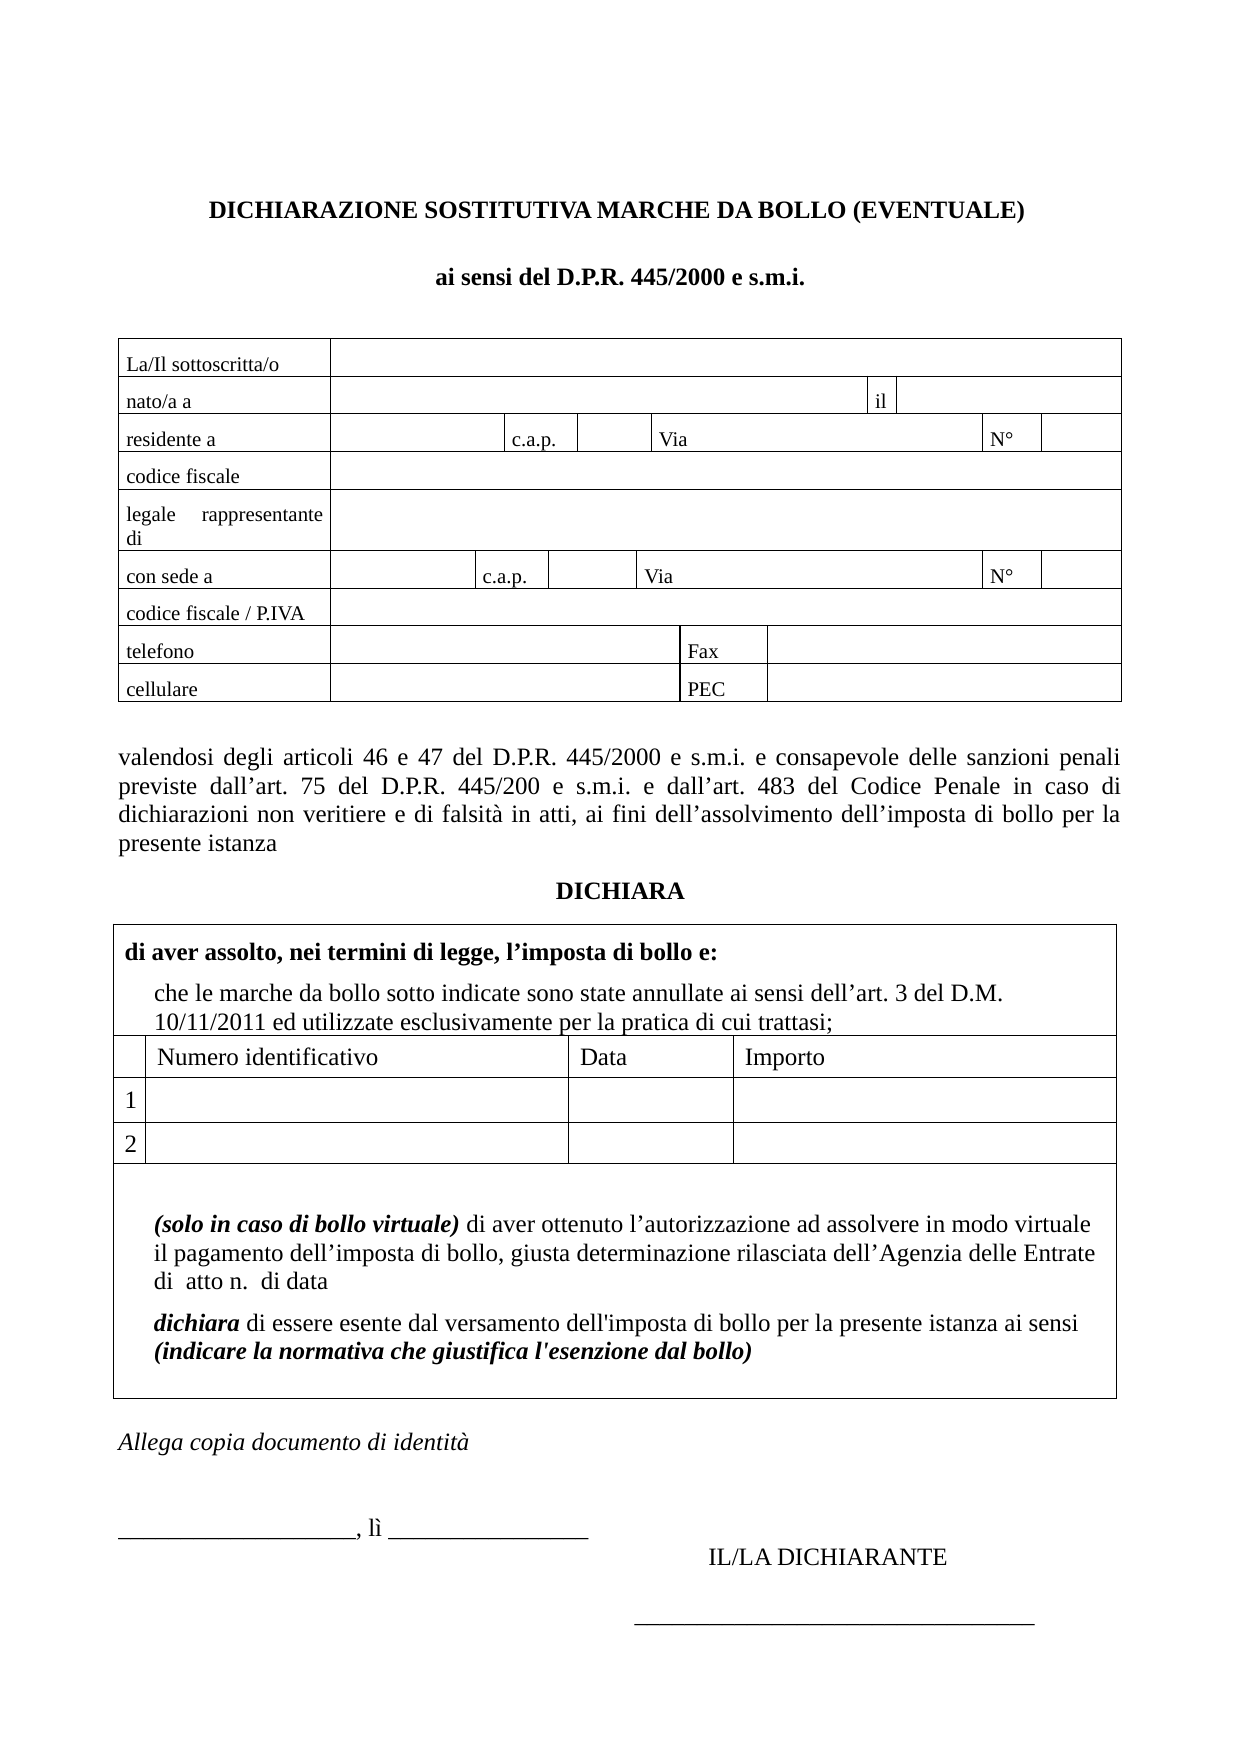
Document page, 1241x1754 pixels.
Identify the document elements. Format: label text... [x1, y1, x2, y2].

table_cell telefono [119, 626, 330, 663]
table_cell [578, 414, 651, 451]
table_cell [146, 1123, 568, 1163]
table_cell Fax [681, 626, 767, 663]
table_cell Numero identificativo [146, 1036, 568, 1076]
table_cell [331, 589, 1121, 625]
table_cell [569, 1123, 733, 1163]
table_header di aver assolto, nei termini di legge, l’imposta di bollo e: che le marche da bollo sotto indicate sono state annullate ai sensi dell’art. 3 del D.M. 10/11/2011 ed utilizzate esclusivamente per la pratica di cui trattasi; [114, 925, 1116, 1035]
table_cell [331, 551, 475, 588]
table_cell [734, 1078, 1116, 1122]
text Allega copia documento di identità [118, 1427, 1122, 1456]
table_cell [331, 626, 679, 663]
table_cell c.a.p. [505, 414, 577, 451]
table_cell 1 [114, 1078, 145, 1122]
table_cell Data [569, 1036, 733, 1076]
table_header [331, 339, 1121, 376]
subtitle ai sensi del D.P.R. 445/2000 e s.m.i. [118, 262, 1122, 290]
table_cell [734, 1123, 1116, 1163]
table_cell [331, 377, 867, 413]
table_cell [768, 626, 1121, 663]
subtitle DICHIARA [118, 876, 1122, 905]
table_cell [146, 1078, 568, 1122]
text valendosi degli articoli 46 e 47 del D.P.R. 445/2000 e s.m.i. e consapevole delle sanzioni penali previste dall’art. 75 del D.P.R. 445/200 e s.m.i. e dall’art. 483 del Codice Penale in caso di dichiarazioni non veritiere e di falsità in atti, ai fini dell’assolvimento dell’imposta di bollo per la presente istanza [118, 742, 1122, 857]
table_cell [897, 377, 1121, 413]
subtitle DICHIARAZIONE SOSTITUTIVA MARCHE DA BOLLO (EVENTUALE) [118, 195, 1122, 224]
text ________________________________ [118, 1599, 1122, 1628]
table_cell [114, 1036, 145, 1076]
table_cell [331, 490, 1121, 550]
table_cell codice fiscale [119, 452, 330, 488]
table_cell [768, 664, 1121, 701]
table_header La/Il sottoscritta/o [119, 339, 330, 376]
table_cell [1042, 551, 1121, 588]
table_cell [331, 452, 1121, 488]
table_cell residente a [119, 414, 330, 451]
table_cell legale rappresentante di [119, 490, 330, 550]
table_cell cellulare [119, 664, 330, 701]
table_cell N° [983, 414, 1041, 451]
table_cell (solo in caso di bollo virtuale) di aver ottenuto l’autorizzazione ad assolvere in modo virtuale il pagamento dell’imposta di bollo, giusta determinazione rilasciata dell’Agenzia delle Entrate di atto n. di data dichiara di essere esente dal versamento dell'imposta di bollo per la presente istanza ai sensi (indicare la normativa che giustifica l'esenzione dal bollo) [114, 1164, 1116, 1398]
table_cell il [868, 377, 896, 413]
table_cell [1042, 414, 1121, 451]
table_cell Via [637, 551, 982, 588]
table_cell [331, 414, 504, 451]
table_cell Importo [734, 1036, 1116, 1076]
text IL/LA DICHIARANTE [118, 1542, 1122, 1571]
table_cell Via [652, 414, 982, 451]
table_cell con sede a [119, 551, 330, 588]
table_cell [549, 551, 636, 588]
table_cell PEC [681, 664, 767, 701]
table_cell N° [983, 551, 1041, 588]
table_cell 2 [114, 1123, 145, 1163]
text ___________________, lì ________________ [118, 1513, 1122, 1542]
table_cell codice fiscale / P.IVA [119, 589, 330, 625]
table_cell [569, 1078, 733, 1122]
table_cell [331, 664, 679, 701]
table_cell c.a.p. [476, 551, 548, 588]
table_cell nato/a a [119, 377, 330, 413]
